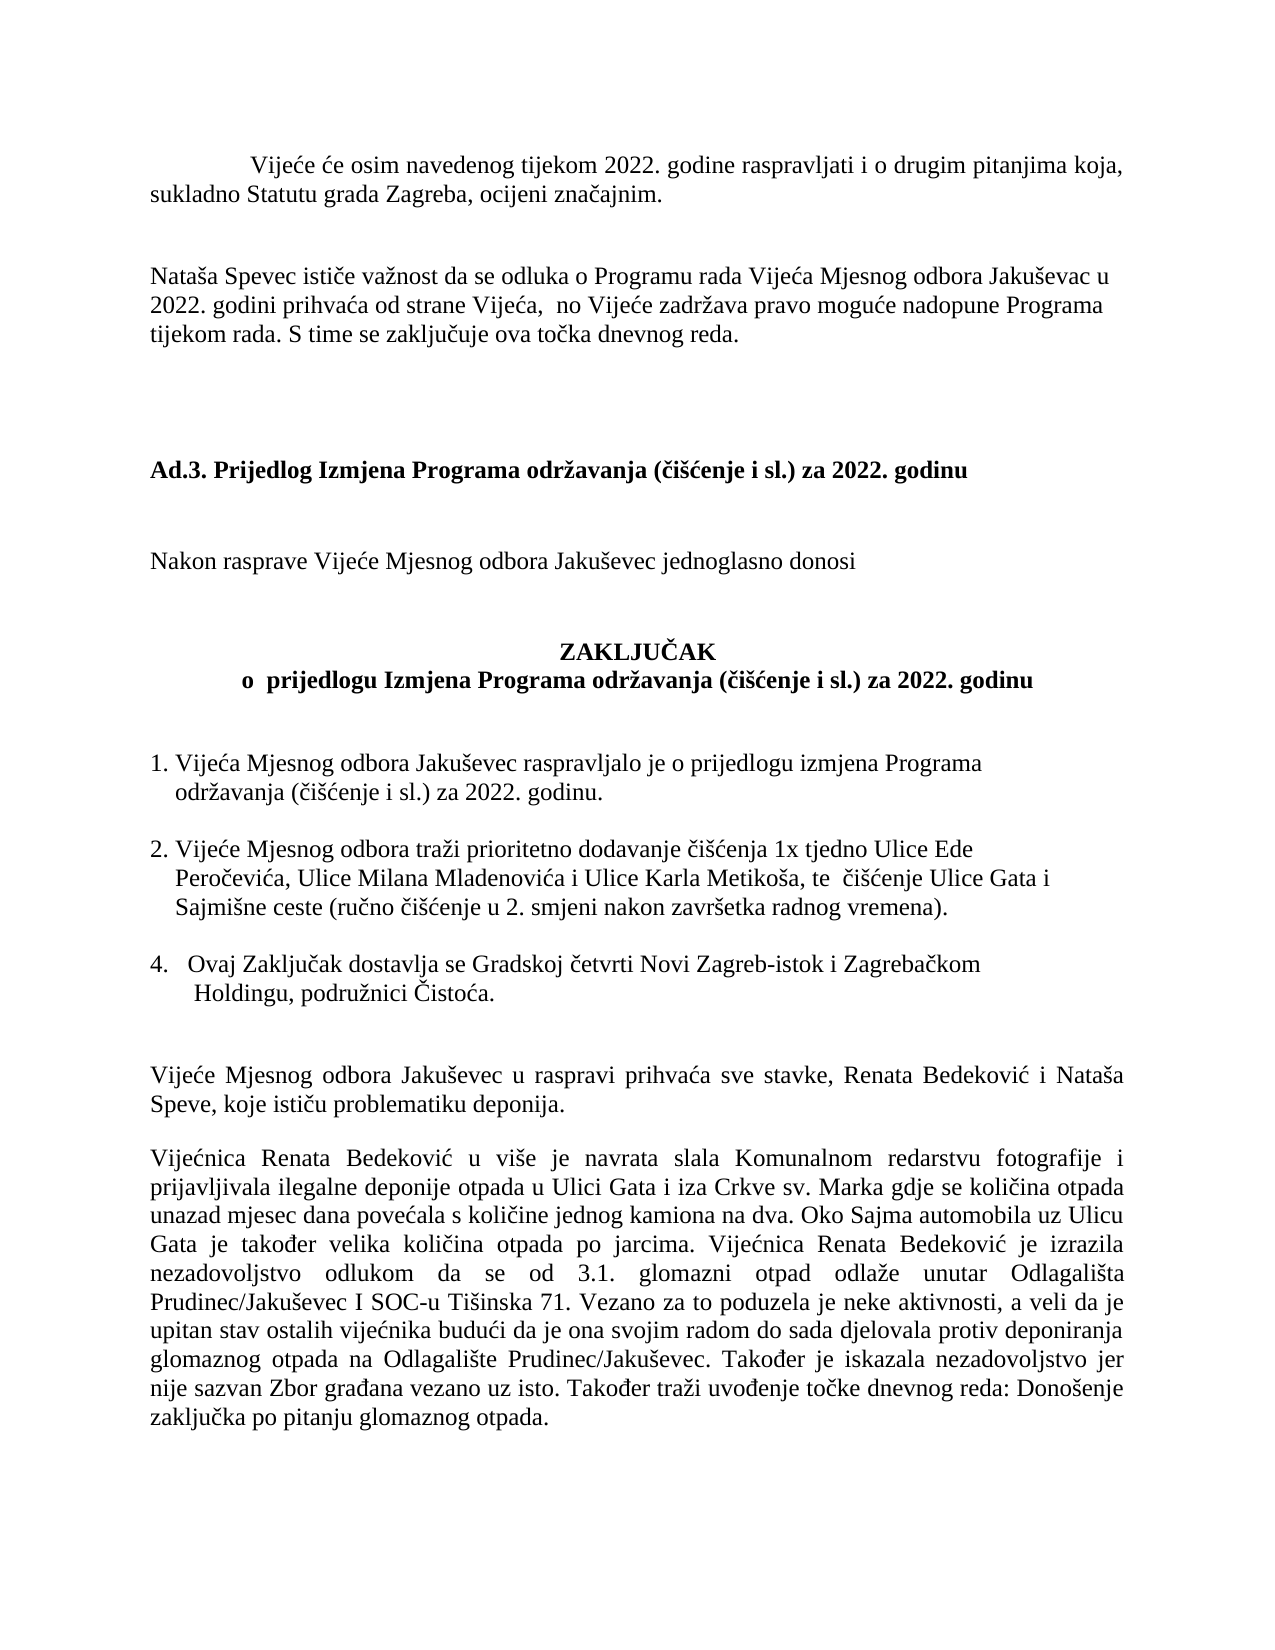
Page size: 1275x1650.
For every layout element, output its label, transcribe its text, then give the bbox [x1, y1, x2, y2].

text 2. Vijeće Mjesnog odbora traži prioritetno dodavanje čišćenja 1x tjedno Ulice Ede [150, 834, 1125, 863]
text Nakon rasprave Vijeće Mjesnog odbora Jakuševec jednoglasno donosi [150, 546, 1125, 574]
text Vijećnica Renata Bedeković u više je navrata slala Komunalnom redarstvu fotografije i prijavljivala ilegalne deponije otpada u Ulici Gata i iza Crkve sv. Marka gdje se količina otpada unazad mjesec dana povećala s količine jednog kamiona na dva. Oko Sajma automobila uz Ulicu Gata je također velika količina otpada po jarcima. Vijećnica Renata Bedeković je izrazila nezadovoljstvo odlukom da se od 3.1. glomazni otpad odlaže unutar Odlagališta Prudinec/Jakuševec I SOC-u Tišinska 71. Vezano za to poduzela je neke aktivnosti, a veli da je upitan stav ostalih vijećnika budući da je ona svojim radom do sada djelovala protiv deponiranja glomaznog otpada na Odlagalište Prudinec/Jakuševec. Također je iskazala nezadovoljstvo jer nije sazvan Zbor građana vezano uz isto. Također traži uvođenje točke dnevnog reda: Donošenje zaključka po pitanju glomaznog otpada. [150, 1143, 1125, 1430]
text Vijeće će osim navedenog tijekom 2022. godine raspravljati i o drugim pitanjima koja, sukladno Statutu grada Zagreba, ocijeni značajnim. [150, 150, 1125, 207]
text Sajmišne ceste (ručno čišćenje u 2. smjeni nakon završetka radnog vremena). [150, 892, 1125, 920]
text Vijeće Mjesnog odbora Jakuševec u raspravi prihvaća sve stavke, Renata Bedeković i Nataša Speve, koje ističu problematiku deponija. [150, 1060, 1125, 1118]
text 1. Vijeća Mjesnog odbora Jakuševec raspravljalo je o prijedlogu izmjena Programa [150, 719, 1125, 777]
text Peročevića, Ulice Milana Mladenovića i Ulice Karla Metikoša, te čišćenje Ulice Gata i [150, 863, 1125, 892]
text održavanja (čišćenje i sl.) za 2022. godinu. [150, 777, 1125, 805]
text Ad.3. Prijedlog Izmjena Programa održavanja (čišćenje i sl.) za 2022. godinu [150, 455, 1125, 484]
text Nataša Spevec ističe važnost da se odluka o Programu rada Vijeća Mjesnog odbora Jakuševac u 2022. godini prihvaća od strane Vijeća, no Vijeće zadržava pravo moguće nadopune Programa tijekom rada. S time se zaključuje ova točka dnevnog reda. [150, 261, 1125, 347]
list Ovaj Zaključak dostavlja se Gradskoj četvrti Novi Zagreb-istok i Zagrebačkom [150, 949, 1125, 978]
text ZAKLJUČAK [150, 637, 1125, 665]
text Holdingu, podružnici Čistoća. [187, 978, 1125, 1007]
text o prijedlogu Izmjena Programa održavanja (čišćenje i sl.) za 2022. godinu [150, 665, 1125, 694]
